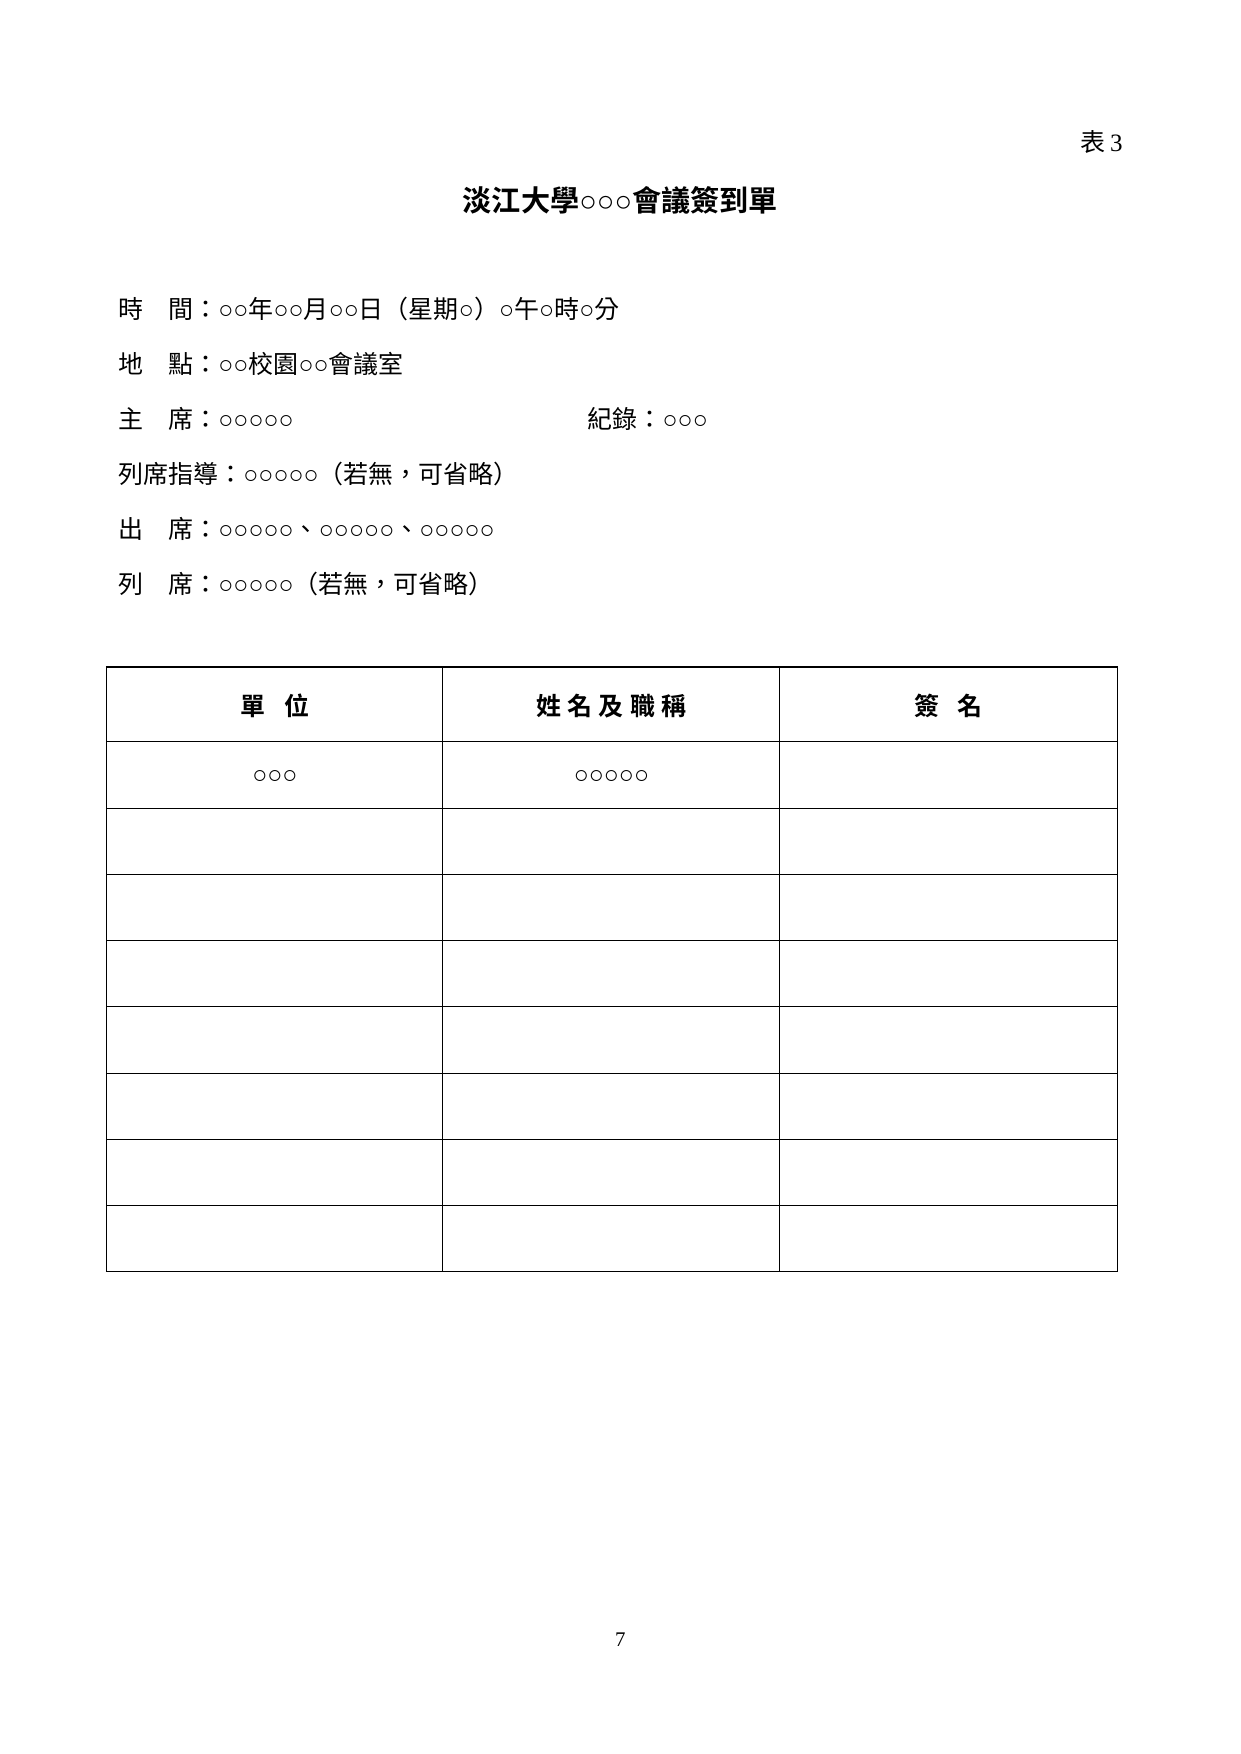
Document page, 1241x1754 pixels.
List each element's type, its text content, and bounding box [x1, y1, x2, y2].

table_cell [443, 1140, 779, 1205]
table_cell [107, 1007, 442, 1072]
table_cell [443, 1074, 779, 1139]
table_cell [443, 875, 779, 940]
text 表3 [118, 123, 1122, 159]
table_cell ○○○ [107, 742, 442, 807]
table_header 姓 名 及 職 稱 [443, 668, 779, 741]
text 出 席：○○○○○、○○○○○、○○○○○ [118, 510, 1122, 546]
table_cell [780, 809, 1117, 874]
table_cell [780, 875, 1117, 940]
table_cell [780, 1074, 1117, 1139]
table_cell ○○○○○ [443, 742, 779, 807]
table_cell [780, 742, 1117, 807]
table_cell [780, 1140, 1117, 1205]
text 主 席：○○○○○ 紀錄：○○○ [118, 400, 1122, 436]
table_cell [780, 941, 1117, 1006]
text 地 點：○○校園○○會議室 [118, 345, 1122, 381]
table_cell [107, 1074, 442, 1139]
table_cell [107, 875, 442, 940]
text 時 間：○○年○○月○○日（星期○）○午○時○分 [118, 290, 1122, 326]
table_cell [780, 1206, 1117, 1271]
table_cell [107, 809, 442, 874]
table_header 簽 名 [780, 668, 1117, 741]
table_cell [443, 941, 779, 1006]
table_cell [780, 1007, 1117, 1072]
table_cell [107, 1140, 442, 1205]
table_cell [107, 941, 442, 1006]
table_cell [443, 1206, 779, 1271]
text 列席指導：○○○○○（若無，可省略） [118, 455, 1122, 491]
text 淡江大學○○○會議簽到單 [118, 178, 1122, 220]
table_cell [107, 1206, 442, 1271]
text 列 席：○○○○○（若無，可省略） [118, 565, 1122, 601]
table_header 單 位 [107, 668, 442, 741]
table_cell [443, 1007, 779, 1072]
table_cell [443, 809, 779, 874]
